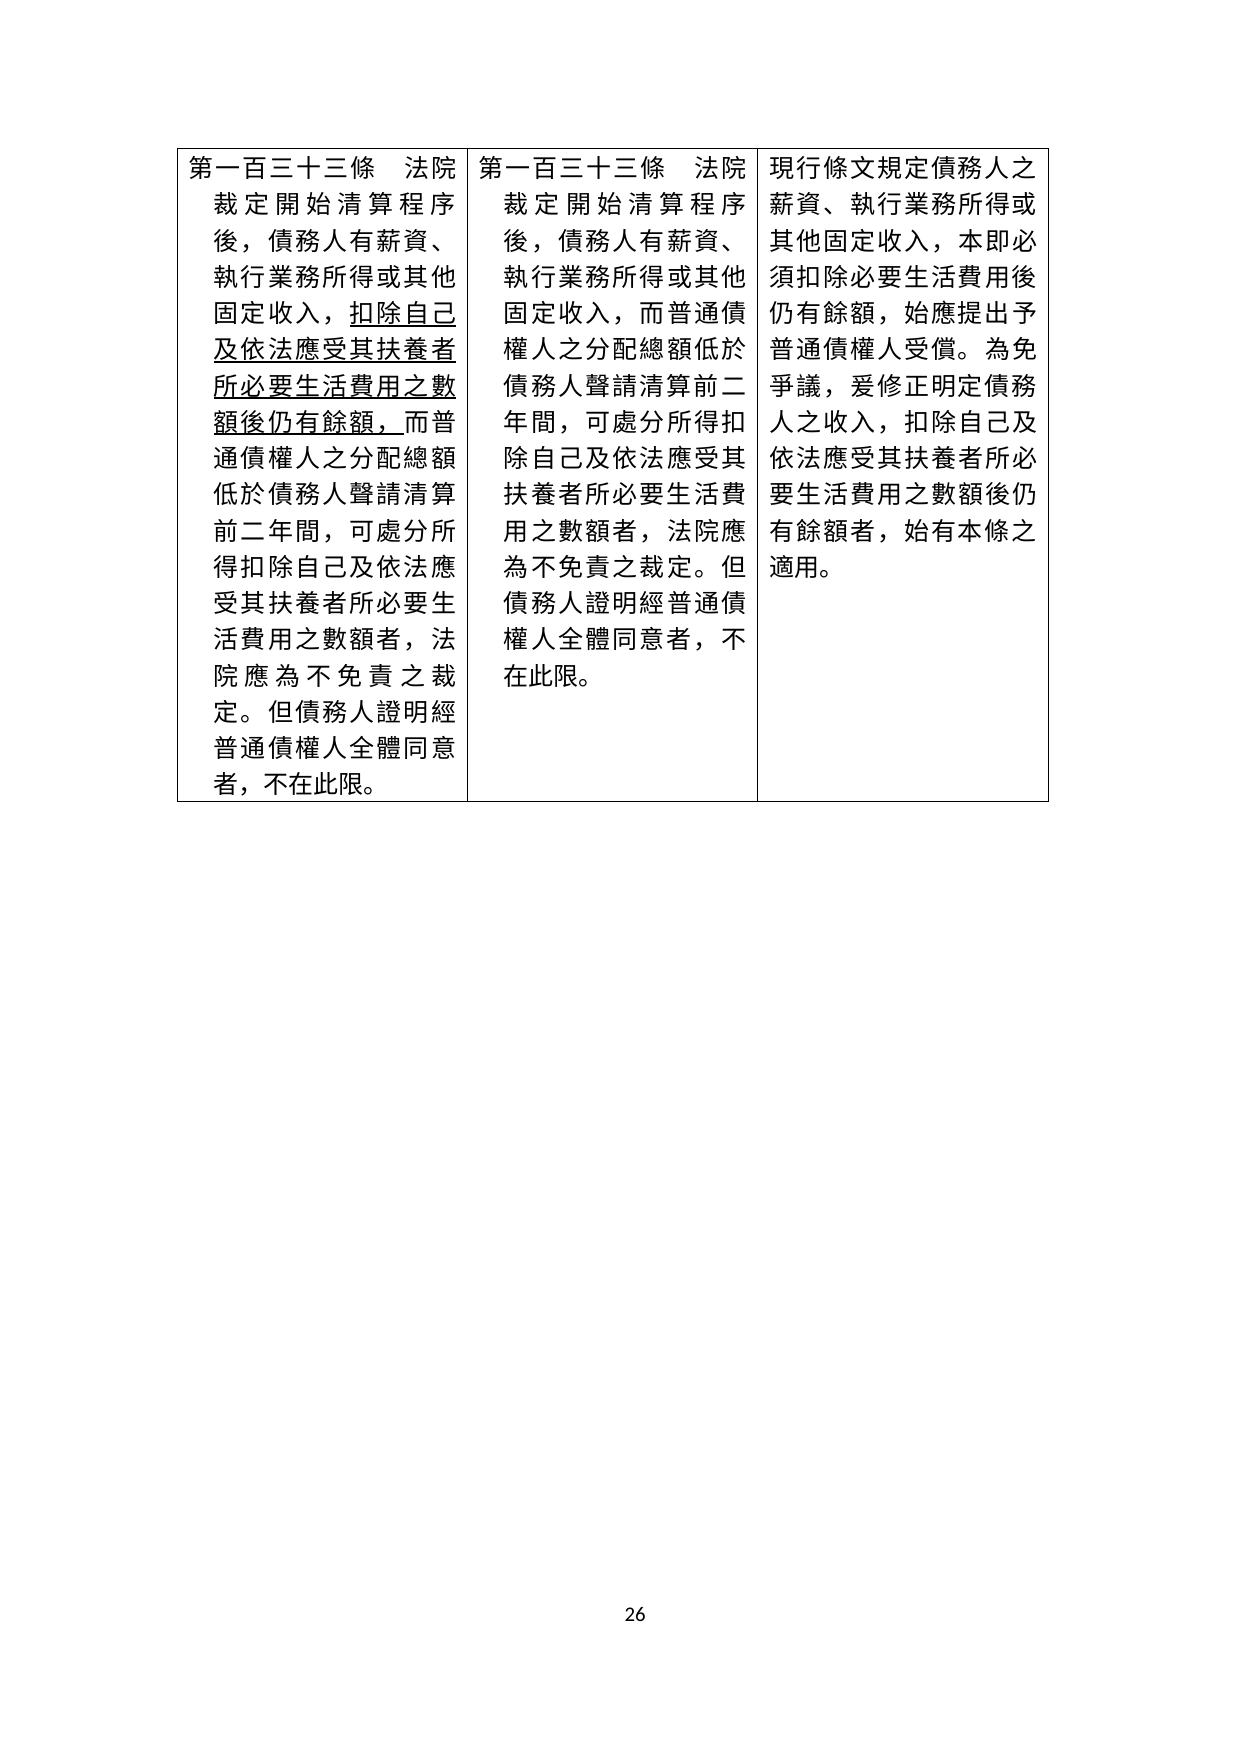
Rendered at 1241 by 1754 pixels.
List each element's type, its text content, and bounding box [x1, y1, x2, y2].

table_cell 第一百三十三條 法院裁定開始清算程序後，債務人有薪資、執行業務所得或其他固定收入，扣除自己及依法應受其扶養者所必要生活費用之數額後仍有餘額，而普通債權人之分配總額低於債務人聲請清算前二年間，可處分所得扣除自己及依法應受其扶養者所必要生活費用之數額者，法院應為不免責之裁定。但債務人證明經普通債權人全體同意者，不在此限。 [178, 149, 467, 801]
table_cell 現行條文規定債務人之薪資、執行業務所得或其他固定收入，本即必須扣除必要生活費用後仍有餘額，始應提出予普通債權人受償。為免爭議，爰修正明定債務人之收入，扣除自己及依法應受其扶養者所必要生活費用之數額後仍有餘額者，始有本條之適用。 [758, 149, 1048, 801]
table_cell 第一百三十三條 法院裁定開始清算程序後，債務人有薪資、執行業務所得或其他固定收入，而普通債權人之分配總額低於債務人聲請清算前二年間，可處分所得扣除自己及依法應受其扶養者所必要生活費用之數額者，法院應為不免責之裁定。但債務人證明經普通債權人全體同意者，不在此限。 [468, 149, 757, 801]
